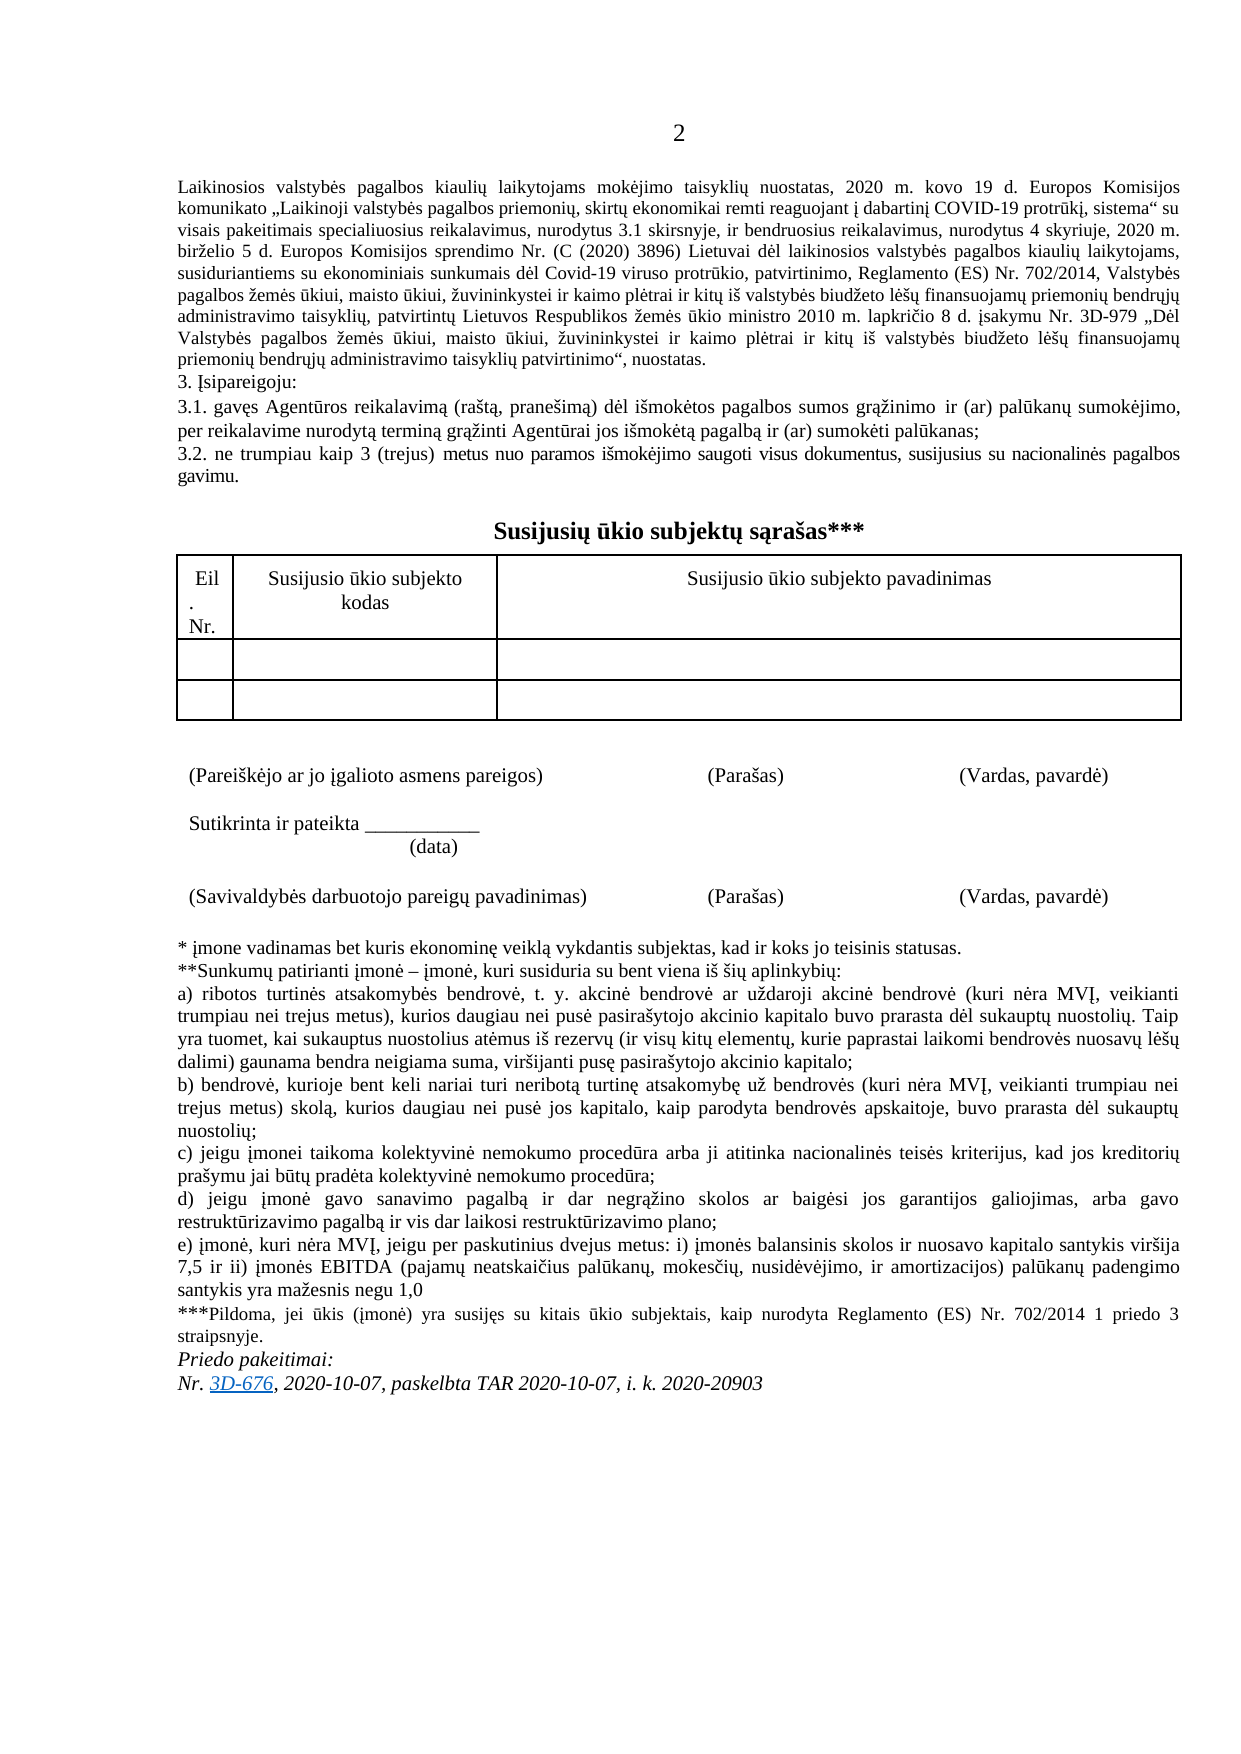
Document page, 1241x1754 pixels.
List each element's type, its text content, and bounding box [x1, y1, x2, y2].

text 3. Įsipareigoju: [177, 370, 1181, 392]
text Priedo pakeitimai: [177, 1347, 1181, 1371]
table_cell [498, 640, 1180, 679]
table_header (Parašas) [605, 763, 886, 810]
text **Sunkumų patirianti įmonė – įmonė, kuri susiduria su bent viena iš šių aplinkybių: [177, 959, 1181, 982]
table_cell [178, 681, 232, 719]
text 3.2. ne trumpiau kaip 3 (trejus) metus nuo paramos išmokėjimo saugoti visus dokumentus, susijusius su nacionalinės pagalbos gavimu. [177, 442, 1181, 487]
text Nr. 3D-676, 2020-10-07, paskelbta TAR 2020-10-07, i. k. 2020-20903 [177, 1371, 1181, 1395]
text a) ribotos turtinės atsakomybės bendrovė, t. y. akcinė bendrovė ar uždaroji akcinė bendrovė (kuri nėra MVĮ, veikianti trumpiau nei trejus metus), kurios daugiau nei pusė pasirašytojo akcinio kapitalo buvo prarasta dėl sukauptų nuostolių. Taip yra tuomet, kai sukauptus nuostolius atėmus iš rezervų (ir visų kitų elementų, kurie paprastai laikomi bendrovės nuosavų lėšų dalimi) gaunama bendra neigiama suma, viršijanti pusę pasirašytojo akcinio kapitalo; [177, 982, 1181, 1073]
text Susijusių ūkio subjektų sąrašas*** [177, 516, 1181, 545]
text ***Pildoma, jei ūkis (įmonė) yra susijęs su kitais ūkio subjektais, kaip nurodyta Reglamento (ES) Nr. 702/2014 1 priedo 3 straipsnyje. [177, 1301, 1181, 1347]
table_cell (Savivaldybės darbuotojo pareigų pavadinimas) [177, 884, 605, 912]
text Laikinosios valstybės pagalbos kiaulių laikytojams mokėjimo taisyklių nuostatas, 2020 m. kovo 19 d. Europos Komisijos komunikato „Laikinoji valstybės pagalbos priemonių, skirtų ekonomikai remti reaguojant į dabartinį COVID-19 protrūkį, sistema“ su visais pakeitimais specialiuosius reikalavimus, nurodytus 3.1 skirsnyje, ir bendruosius reikalavimus, nurodytus 4 skyriuje, 2020 m. birželio 5 d. Europos Komisijos sprendimo Nr. (C (2020) 3896) Lietuvai dėl laikinosios valstybės pagalbos kiaulių laikytojams, susiduriantiems su ekonominiais sunkumais dėl Covid-19 viruso protrūkio, patvirtinimo, Reglamento (ES) Nr. 702/2014, Valstybės pagalbos žemės ūkiui, maisto ūkiui, žuvininkystei ir kaimo plėtrai ir kitų iš valstybės biudžeto lėšų finansuojamų priemonių bendrųjų administravimo taisyklių, patvirtintų Lietuvos Respublikos žemės ūkio ministro 2010 m. lapkričio 8 d. įsakymu Nr. 3D-979 „Dėl Valstybės pagalbos žemės ūkiui, maisto ūkiui, žuvininkystei ir kaimo plėtrai ir kitų iš valstybės biudžeto lėšų finansuojamų priemonių bendrųjų administravimo taisyklių patvirtinimo“, nuostatas. [177, 176, 1181, 370]
table_header (Vardas, pavardė) [886, 763, 1181, 810]
table_header Eil. Nr. [178, 556, 232, 638]
table_cell [886, 810, 1181, 883]
table_cell [234, 681, 496, 719]
text 3.1. gavęs Agentūros reikalavimą (raštą, pranešimą) dėl išmokėtos pagalbos sumos grąžinimo ir (ar) palūkanų sumokėjimo, per reikalavime nurodytą terminą grąžinti Agentūrai jos išmokėtą pagalbą ir (ar) sumokėti palūkanas; [177, 392, 1181, 442]
table_header Susijusio ūkio subjekto kodas [234, 556, 496, 638]
table_cell [178, 640, 232, 679]
table_cell (Vardas, pavardė) [886, 884, 1181, 912]
table_header (Pareiškėjo ar jo įgalioto asmens pareigos) [177, 763, 605, 810]
text * įmone vadinamas bet kuris ekonominę veiklą vykdantis subjektas, kad ir koks jo teisinis statusas. [177, 936, 1181, 959]
table_cell (Parašas) [605, 884, 886, 912]
text e) įmonė, kuri nėra MVĮ, jeigu per paskutinius dvejus metus: i) įmonės balansinis skolos ir nuosavo kapitalo santykis viršija 7,5 ir ii) įmonės EBITDA (pajamų neatskaičius palūkanų, mokesčių, nusidėvėjimo, ir amortizacijos) palūkanų padengimo santykis yra mažesnis negu 1,0 [177, 1233, 1181, 1301]
table_cell [605, 810, 886, 883]
table_header Susijusio ūkio subjekto pavadinimas [498, 556, 1180, 638]
text d) jeigu įmonė gavo sanavimo pagalbą ir dar negrąžino skolos ar baigėsi jos garantijos galiojimas, arba gavo restruktūrizavimo pagalbą ir vis dar laikosi restruktūrizavimo plano; [177, 1187, 1181, 1233]
table_cell [234, 640, 496, 679]
table_cell Sutikrinta ir pateikta ___________ (data) [177, 810, 605, 883]
table_cell [498, 681, 1180, 719]
text c) jeigu įmonei taikoma kolektyvinė nemokumo procedūra arba ji atitinka nacionalinės teisės kriterijus, kad jos kreditorių prašymu jai būtų pradėta kolektyvinė nemokumo procedūra; [177, 1141, 1181, 1187]
text b) bendrovė, kurioje bent keli nariai turi neribotą turtinę atsakomybę už bendrovės (kuri nėra MVĮ, veikianti trumpiau nei trejus metus) skolą, kurios daugiau nei pusė jos kapitalo, kaip parodyta bendrovės apskaitoje, buvo prarasta dėl sukauptų nuostolių; [177, 1073, 1181, 1141]
